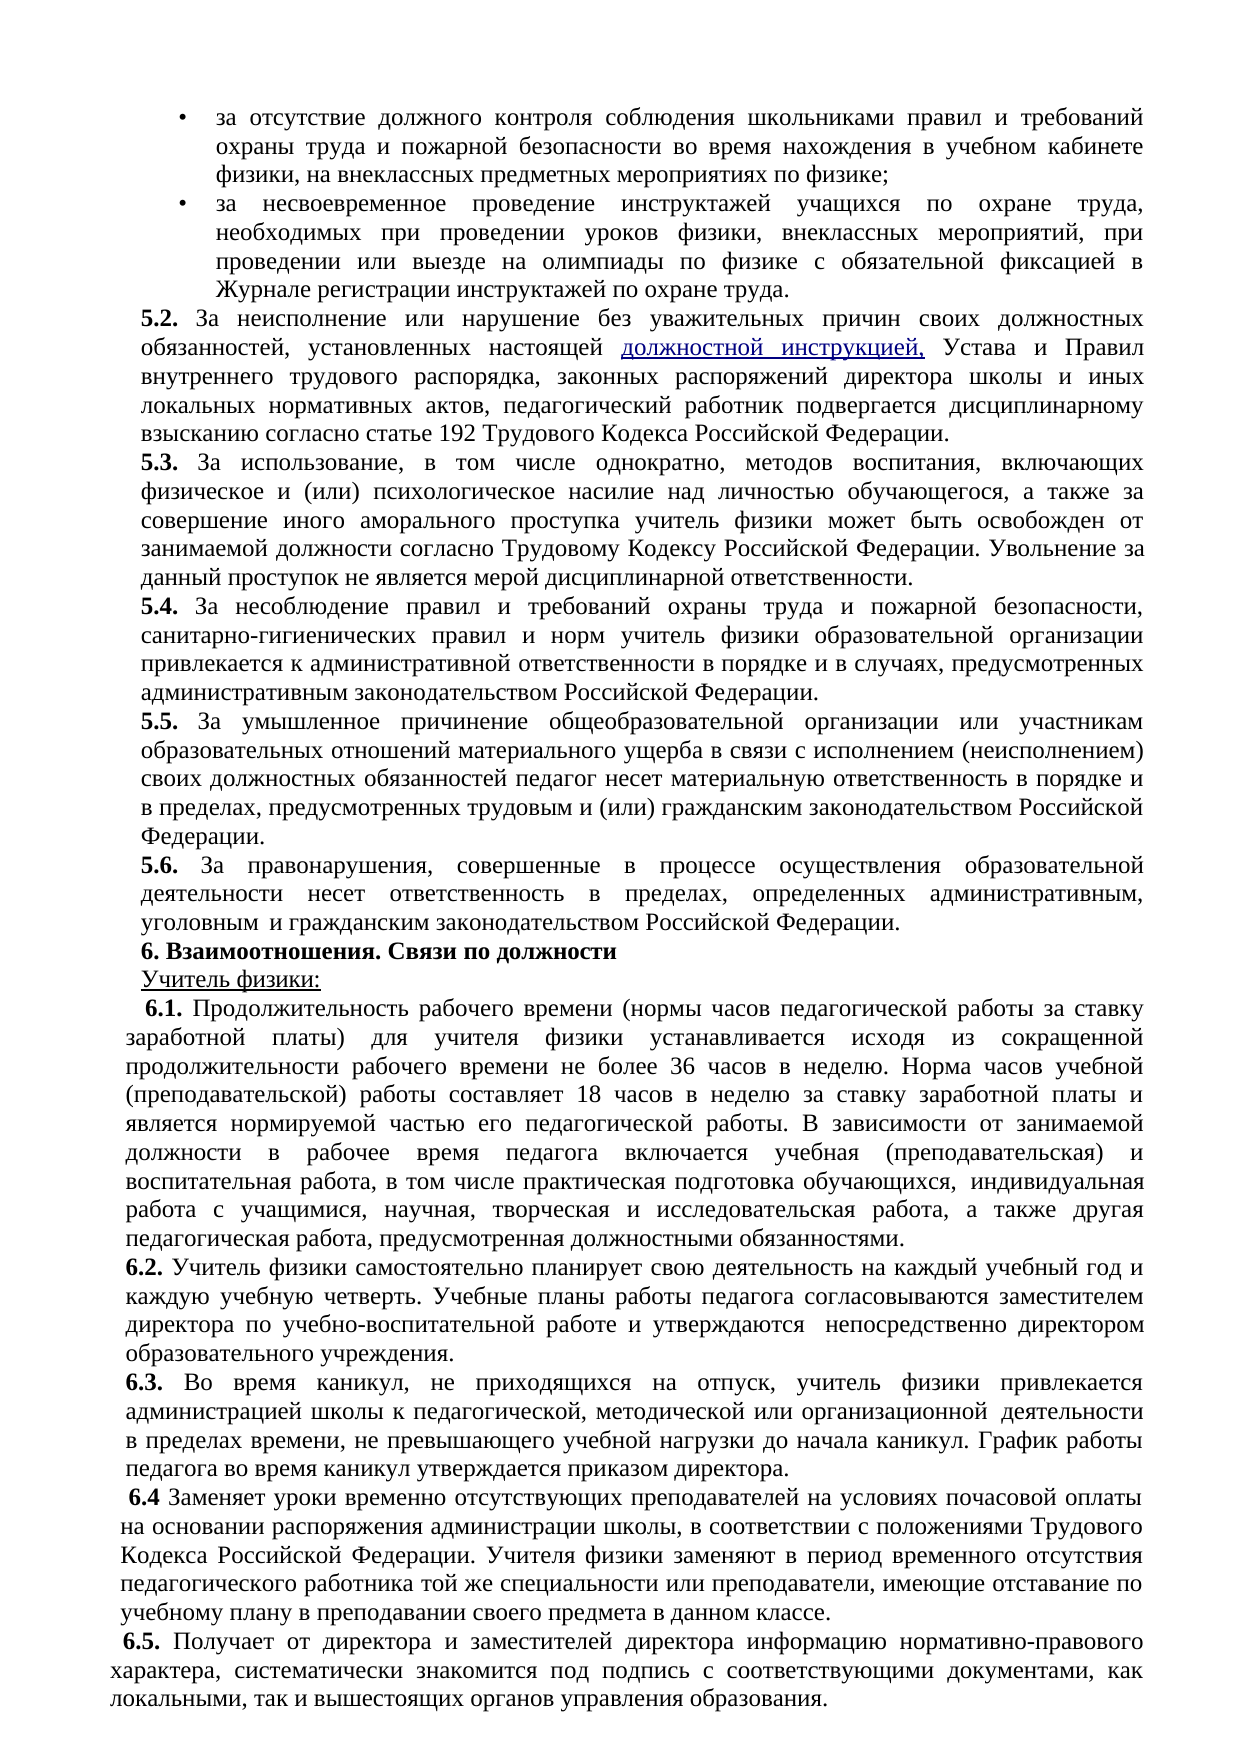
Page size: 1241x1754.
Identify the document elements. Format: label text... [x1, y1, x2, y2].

list За умышленное причинение общеобразовательной организации или участникам образовательных отношений материального ущерба в связи с исполнением (неисполнением) своих должностных обязанностей педагог несет материальную ответственность в порядке и в пределах, предусмотренных трудовым и (или) гражданским законодательством Российской Федерации. [141, 706, 1144, 850]
list 6.5. Получает от директора и заместителей директора информацию нормативно-правового характера, систематически знакомится под подпись с соответствующими документами, как локальными, так и вышестоящих органов управления образования. [110, 1626, 1144, 1712]
list 6.4 Заменяет уроки временно отсутствующих преподавателей на условиях почасовой оплаты на основании распоряжения администрации школы, в соответствии с положениями Трудового Кодекса Российской Федерации. Учителя физики заменяют в период временного отсутствия педагогического работника той же специальности или преподаватели, имеющие отставание по учебному плану в преподавании своего предмета в данном классе. [120, 1482, 1143, 1626]
list За неисполнение или нарушение без уважительных причин своих должностных обязанностей, установленных настоящей должностной инструкцией, Устава и Правил внутреннего трудового распорядка, законных распоряжений директора школы и иных локальных нормативных актов, педагогический работник подвергается дисциплинарному взысканию согласно статье 192 Трудового Кодекса Российской Федерации. [141, 303, 1145, 447]
list 6.2. Учитель физики самостоятельно планирует свою деятельность на каждый учебный год и каждую учебную четверть. Учебные планы работы педагога согласовываются заместителем директора по учебно-воспитательной работе и утверждаются непосредственно директором образовательного учреждения. [125, 1252, 1144, 1367]
list 6.1. Продолжительность рабочего времени (нормы часов педагогической работы за ставку заработной платы) для учителя физики устанавливается исходя из сокращенной продолжительности рабочего времени не более 36 часов в неделю. Норма часов учебной (преподавательской) работы составляет 18 часов в неделю за ставку заработной платы и является нормируемой частью его педагогической работы. В зависимости от занимаемой должности в рабочее время педагога включается учебная (преподавательская) и воспитательная работа, в том числе практическая подготовка обучающихся, индивидуальная работа с учащимися, научная, творческая и исследовательская работа, а также другая педагогическая работа, предусмотренная должностными обязанностями. [125, 993, 1144, 1252]
text Учитель физики: [141, 965, 1157, 993]
list за несвоевременное проведение инструктажей учащихся по охране труда, необходимых при проведении уроков физики, внеклассных мероприятий, при проведении или выезде на олимпиады по физике с обязательной фиксацией в Журнале регистрации инструктажей по охране труда. [178, 188, 1144, 303]
list за отсутствие должного контроля соблюдения школьниками правил и требований охраны труда и пожарной безопасности во время нахождения в учебном кабинете физики, на внеклассных предметных мероприятиях по физике; [178, 102, 1145, 188]
list За несоблюдение правил и требований охраны труда и пожарной безопасности, санитарно-гигиенических правил и норм учитель физики образовательной организации привлекается к административной ответственности в порядке и в случаях, предусмотренных административным законодательством Российской Федерации. [141, 591, 1144, 706]
list За использование, в том числе однократно, методов воспитания, включающих физическое и (или) психологическое насилие над личностью обучающегося, а также за совершение иного аморального проступка учитель физики может быть освобожден от занимаемой должности согласно Трудовому Кодексу Российской Федерации. Увольнение за данный проступок не является мерой дисциплинарной ответственности. [141, 447, 1145, 591]
list 6.3. Во время каникул, не приходящихся на отпуск, учитель физики привлекается администрацией школы к педагогической, методической или организационной деятельности в пределах времени, не превышающего учебной нагрузки до начала каникул. График работы педагога во время каникул утверждается приказом директора. [125, 1367, 1143, 1482]
list 6. Взаимоотношения. Связи по должности [141, 936, 1144, 965]
list За правонарушения, совершенные в процессе осуществления образовательной деятельности несет ответственность в пределах, определенных административным, уголовным и гражданским законодательством Российской Федерации. [141, 850, 1144, 936]
